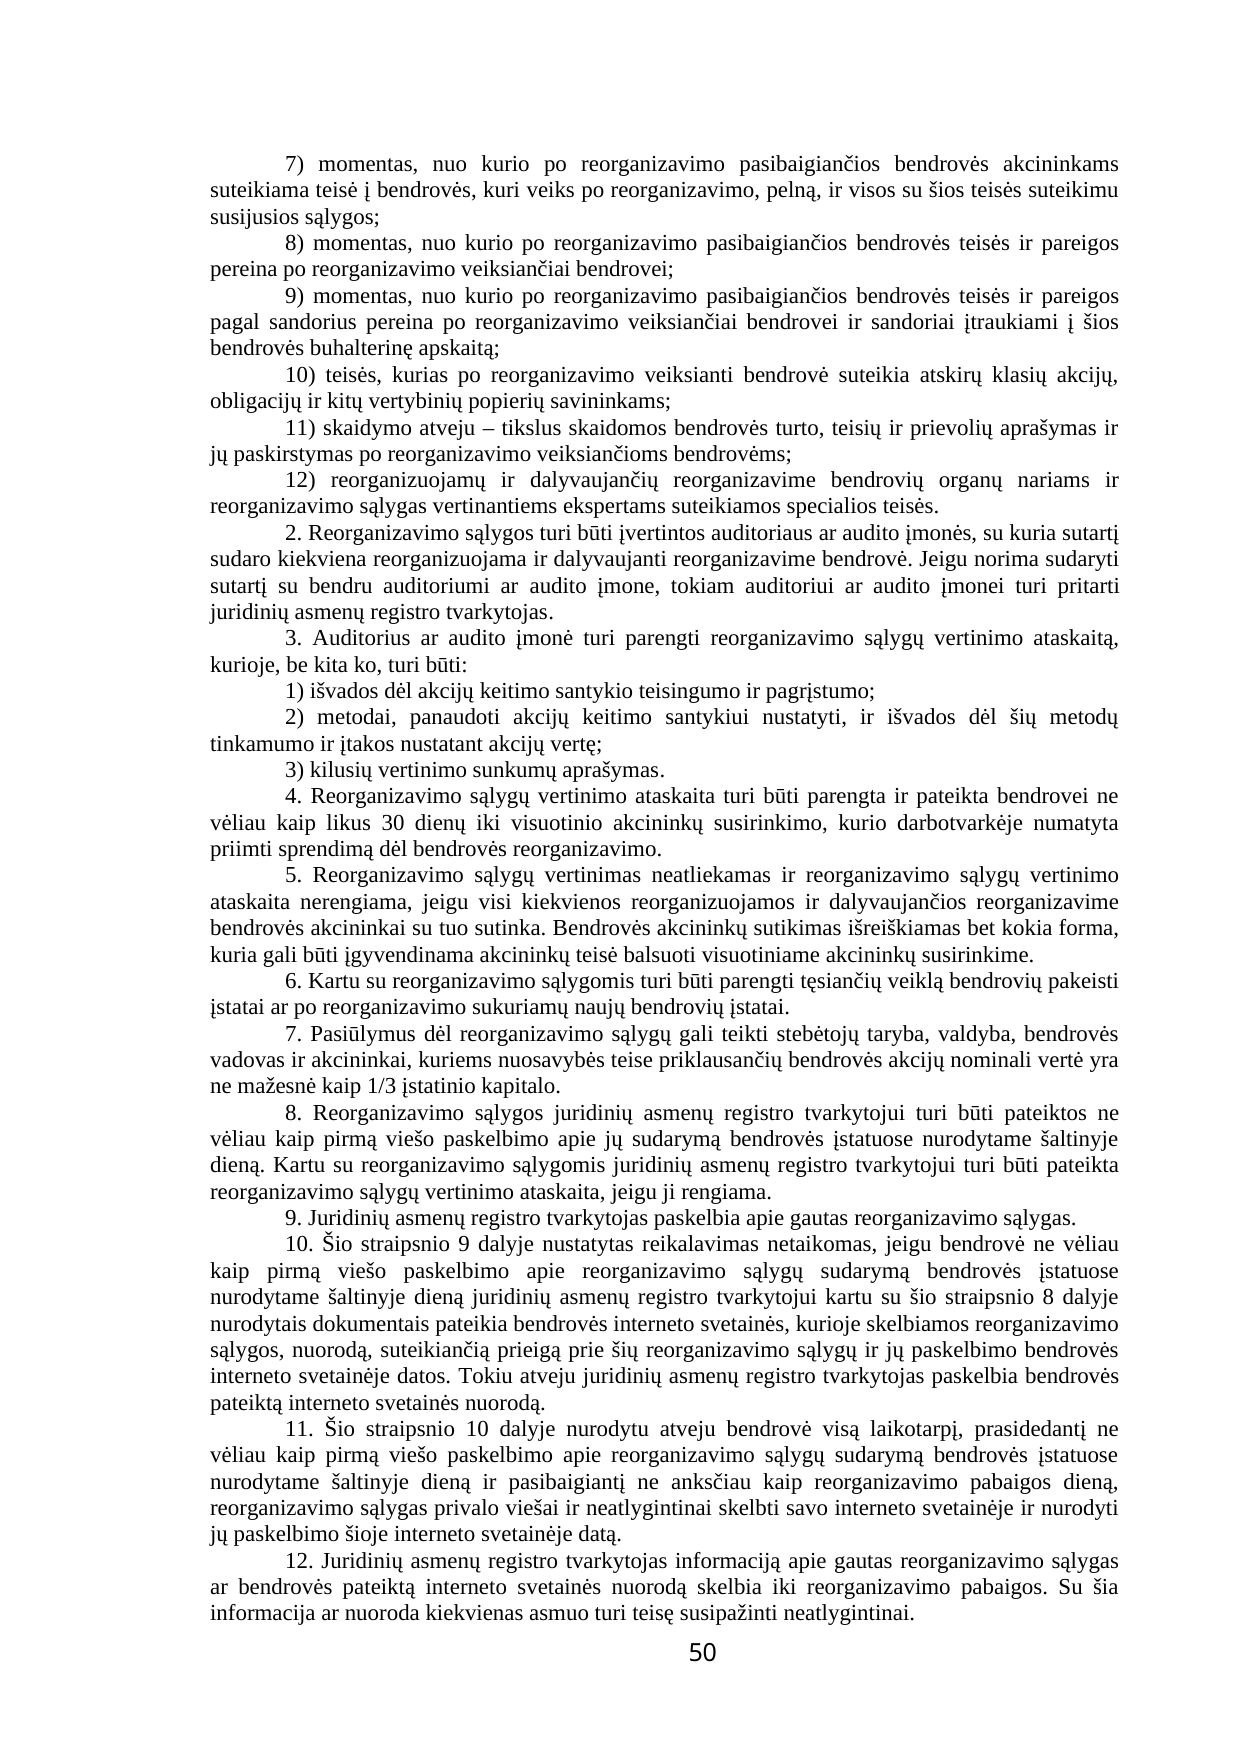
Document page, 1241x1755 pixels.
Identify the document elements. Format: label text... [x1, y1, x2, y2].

text 9) momentas, nuo kurio po reorganizavimo pasibaigiančios bendrovės teisės ir pareigos pagal sandorius pereina po reorganizavimo veiksiančiai bendrovei ir sandoriai įtraukiami į šios bendrovės buhalterinę apskaitą; [210, 282, 1120, 361]
text 9. Juridinių asmenų registro tvarkytojas paskelbia apie gautas reorganizavimo sąlygas. [210, 1204, 1120, 1231]
text 1) išvados dėl akcijų keitimo santykio teisingumo ir pagrįstumo; [210, 677, 1120, 703]
text 3. Auditorius ar audito įmonė turi parengti reorganizavimo sąlygų vertinimo ataskaitą, kurioje, be kita ko, turi būti: [210, 624, 1120, 677]
text 10. Šio straipsnio 9 dalyje nustatytas reikalavimas netaikomas, jeigu bendrovė ne vėliau kaip pirmą viešo paskelbimo apie reorganizavimo sąlygų sudarymą bendrovės įstatuose nurodytame šaltinyje dieną juridinių asmenų registro tvarkytojui kartu su šio straipsnio 8 dalyje nurodytais dokumentais pateikia bendrovės interneto svetainės, kurioje skelbiamos reorganizavimo sąlygos, nuorodą, suteikiančią prieigą prie šių reorganizavimo sąlygų ir jų paskelbimo bendrovės interneto svetainėje datos. Tokiu atveju juridinių asmenų registro tvarkytojas paskelbia bendrovės pateiktą interneto svetainės nuorodą. [210, 1231, 1120, 1415]
text 8) momentas, nuo kurio po reorganizavimo pasibaigiančios bendrovės teisės ir pareigos pereina po reorganizavimo veiksiančiai bendrovei; [210, 229, 1120, 282]
text 4. Reorganizavimo sąlygų vertinimo ataskaita turi būti parengta ir pateikta bendrovei ne vėliau kaip likus 30 dienų iki visuotinio akcininkų susirinkimo, kurio darbotvarkėje numatyta priimti sprendimą dėl bendrovės reorganizavimo. [210, 782, 1120, 862]
text 3) kilusių vertinimo sunkumų aprašymas. [210, 756, 1120, 782]
text 11) skaidymo atveju – tikslus skaidomos bendrovės turto, teisių ir prievolių aprašymas ir jų paskirstymas po reorganizavimo veiksiančioms bendrovėms; [210, 413, 1120, 466]
text 10) teisės, kurias po reorganizavimo veiksianti bendrovė suteikia atskirų klasių akcijų, obligacijų ir kitų vertybinių popierių savininkams; [210, 361, 1120, 413]
text 7) momentas, nuo kurio po reorganizavimo pasibaigiančios bendrovės akcininkams suteikiama teisė į bendrovės, kuri veiks po reorganizavimo, pelną, ir visos su šios teisės suteikimu susijusios sąlygos; [210, 150, 1120, 229]
text 2. Reorganizavimo sąlygos turi būti įvertintos auditoriaus ar audito įmonės, su kuria sutartį sudaro kiekviena reorganizuojama ir dalyvaujanti reorganizavime bendrovė. Jeigu norima sudaryti sutartį su bendru auditoriumi ar audito įmone, tokiam auditoriui ar audito įmonei turi pritarti juridinių asmenų registro tvarkytojas. [210, 519, 1120, 624]
text 12. Juridinių asmenų registro tvarkytojas informaciją apie gautas reorganizavimo sąlygas ar bendrovės pateiktą interneto svetainės nuorodą skelbia iki reorganizavimo pabaigos. Su šia informacija ar nuoroda kiekvienas asmuo turi teisę susipažinti neatlygintinai. [210, 1547, 1120, 1626]
text 11. Šio straipsnio 10 dalyje nurodytu atveju bendrovė visą laikotarpį, prasidedantį ne vėliau kaip pirmą viešo paskelbimo apie reorganizavimo sąlygų sudarymą bendrovės įstatuose nurodytame šaltinyje dieną ir pasibaigiantį ne anksčiau kaip reorganizavimo pabaigos dieną, reorganizavimo sąlygas privalo viešai ir neatlygintinai skelbti savo interneto svetainėje ir nurodyti jų paskelbimo šioje interneto svetainėje datą. [210, 1415, 1120, 1547]
text 6. Kartu su reorganizavimo sąlygomis turi būti parengti tęsiančių veiklą bendrovių pakeisti įstatai ar po reorganizavimo sukuriamų naujų bendrovių įstatai. [210, 967, 1120, 1020]
text 2) metodai, panaudoti akcijų keitimo santykiui nustatyti, ir išvados dėl šių metodų tinkamumo ir įtakos nustatant akcijų vertę; [210, 703, 1120, 756]
text 8. Reorganizavimo sąlygos juridinių asmenų registro tvarkytojui turi būti pateiktos ne vėliau kaip pirmą viešo paskelbimo apie jų sudarymą bendrovės įstatuose nurodytame šaltinyje dieną. Kartu su reorganizavimo sąlygomis juridinių asmenų registro tvarkytojui turi būti pateikta reorganizavimo sąlygų vertinimo ataskaita, jeigu ji rengiama. [210, 1099, 1120, 1204]
text 12) reorganizuojamų ir dalyvaujančių reorganizavime bendrovių organų nariams ir reorganizavimo sąlygas vertinantiems ekspertams suteikiamos specialios teisės. [210, 466, 1120, 519]
text 5. Reorganizavimo sąlygų vertinimas neatliekamas ir reorganizavimo sąlygų vertinimo ataskaita nerengiama, jeigu visi kiekvienos reorganizuojamos ir dalyvaujančios reorganizavime bendrovės akcininkai su tuo sutinka. Bendrovės akcininkų sutikimas išreiškiamas bet kokia forma, kuria gali būti įgyvendinama akcininkų teisė balsuoti visuotiniame akcininkų susirinkime. [210, 862, 1120, 967]
text 7. Pasiūlymus dėl reorganizavimo sąlygų gali teikti stebėtojų taryba, valdyba, bendrovės vadovas ir akcininkai, kuriems nuosavybės teise priklausančių bendrovės akcijų nominali vertė yra ne mažesnė kaip 1/3 įstatinio kapitalo. [210, 1020, 1120, 1099]
